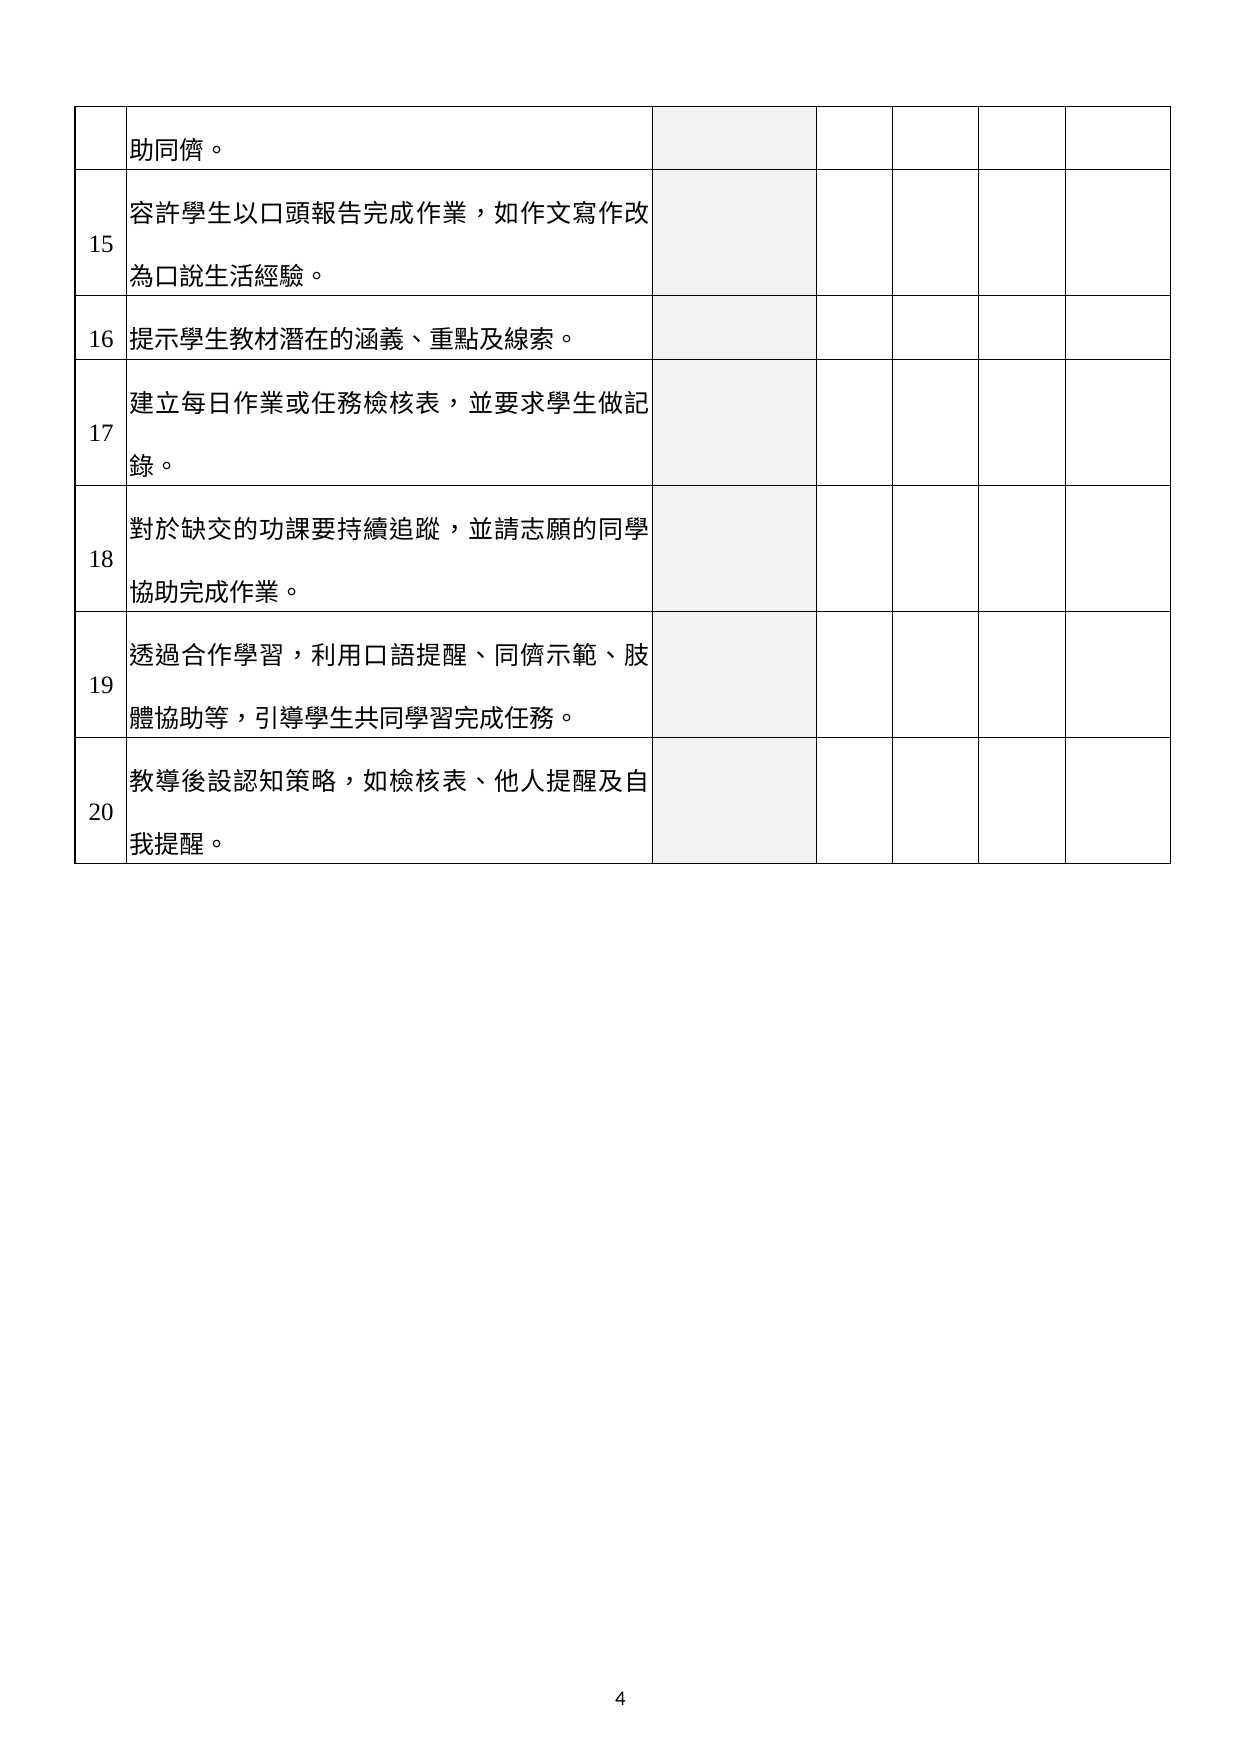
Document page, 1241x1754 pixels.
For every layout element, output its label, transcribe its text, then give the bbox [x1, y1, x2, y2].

table_cell [893, 296, 978, 359]
table_cell 助同儕。 [127, 107, 652, 169]
table_cell [893, 360, 978, 485]
table_cell [979, 612, 1065, 737]
table_cell [979, 170, 1065, 295]
table_cell 16 [76, 296, 126, 359]
table_cell [979, 107, 1065, 169]
table_cell [817, 486, 892, 611]
table_cell [653, 360, 816, 485]
table_cell 建立每日作業或任務檢核表，並要求學生做記錄。 [127, 360, 652, 485]
table_cell [653, 612, 816, 737]
table_cell [76, 107, 126, 169]
table_cell 教導後設認知策略，如檢核表、他人提醒及自我提醒。 [127, 738, 652, 863]
table_cell 提示學生教材潛在的涵義、重點及線索。 [127, 296, 652, 359]
table_cell [653, 170, 816, 295]
table_cell [979, 738, 1065, 863]
table_cell 20 [76, 738, 126, 863]
table_cell [1066, 486, 1170, 611]
table_cell 容許學生以口頭報告完成作業，如作文寫作改為口說生活經驗。 [127, 170, 652, 295]
table_cell [893, 486, 978, 611]
table_cell [1066, 107, 1170, 169]
table_cell [817, 738, 892, 863]
table_cell [653, 738, 816, 863]
table_cell [653, 486, 816, 611]
table_cell [817, 360, 892, 485]
table_cell 透過合作學習，利用口語提醒、同儕示範、肢體協助等，引導學生共同學習完成任務。 [127, 612, 652, 737]
table_cell 對於缺交的功課要持續追蹤，並請志願的同學協助完成作業。 [127, 486, 652, 611]
table_cell [1066, 170, 1170, 295]
table_cell [817, 107, 892, 169]
table_cell [653, 107, 816, 169]
table_cell [1066, 738, 1170, 863]
table_cell 15 [76, 170, 126, 295]
table_cell [1066, 612, 1170, 737]
table_cell [979, 296, 1065, 359]
table_cell [1066, 360, 1170, 485]
table_cell 18 [76, 486, 126, 611]
table_cell [653, 296, 816, 359]
table_cell [817, 170, 892, 295]
table_cell 17 [76, 360, 126, 485]
table_cell 19 [76, 612, 126, 737]
table_cell [893, 170, 978, 295]
table_cell [979, 360, 1065, 485]
table_cell [979, 486, 1065, 611]
table_cell [817, 612, 892, 737]
table_cell [893, 612, 978, 737]
table_cell [893, 107, 978, 169]
table_cell [1066, 296, 1170, 359]
table_cell [893, 738, 978, 863]
table_cell [817, 296, 892, 359]
